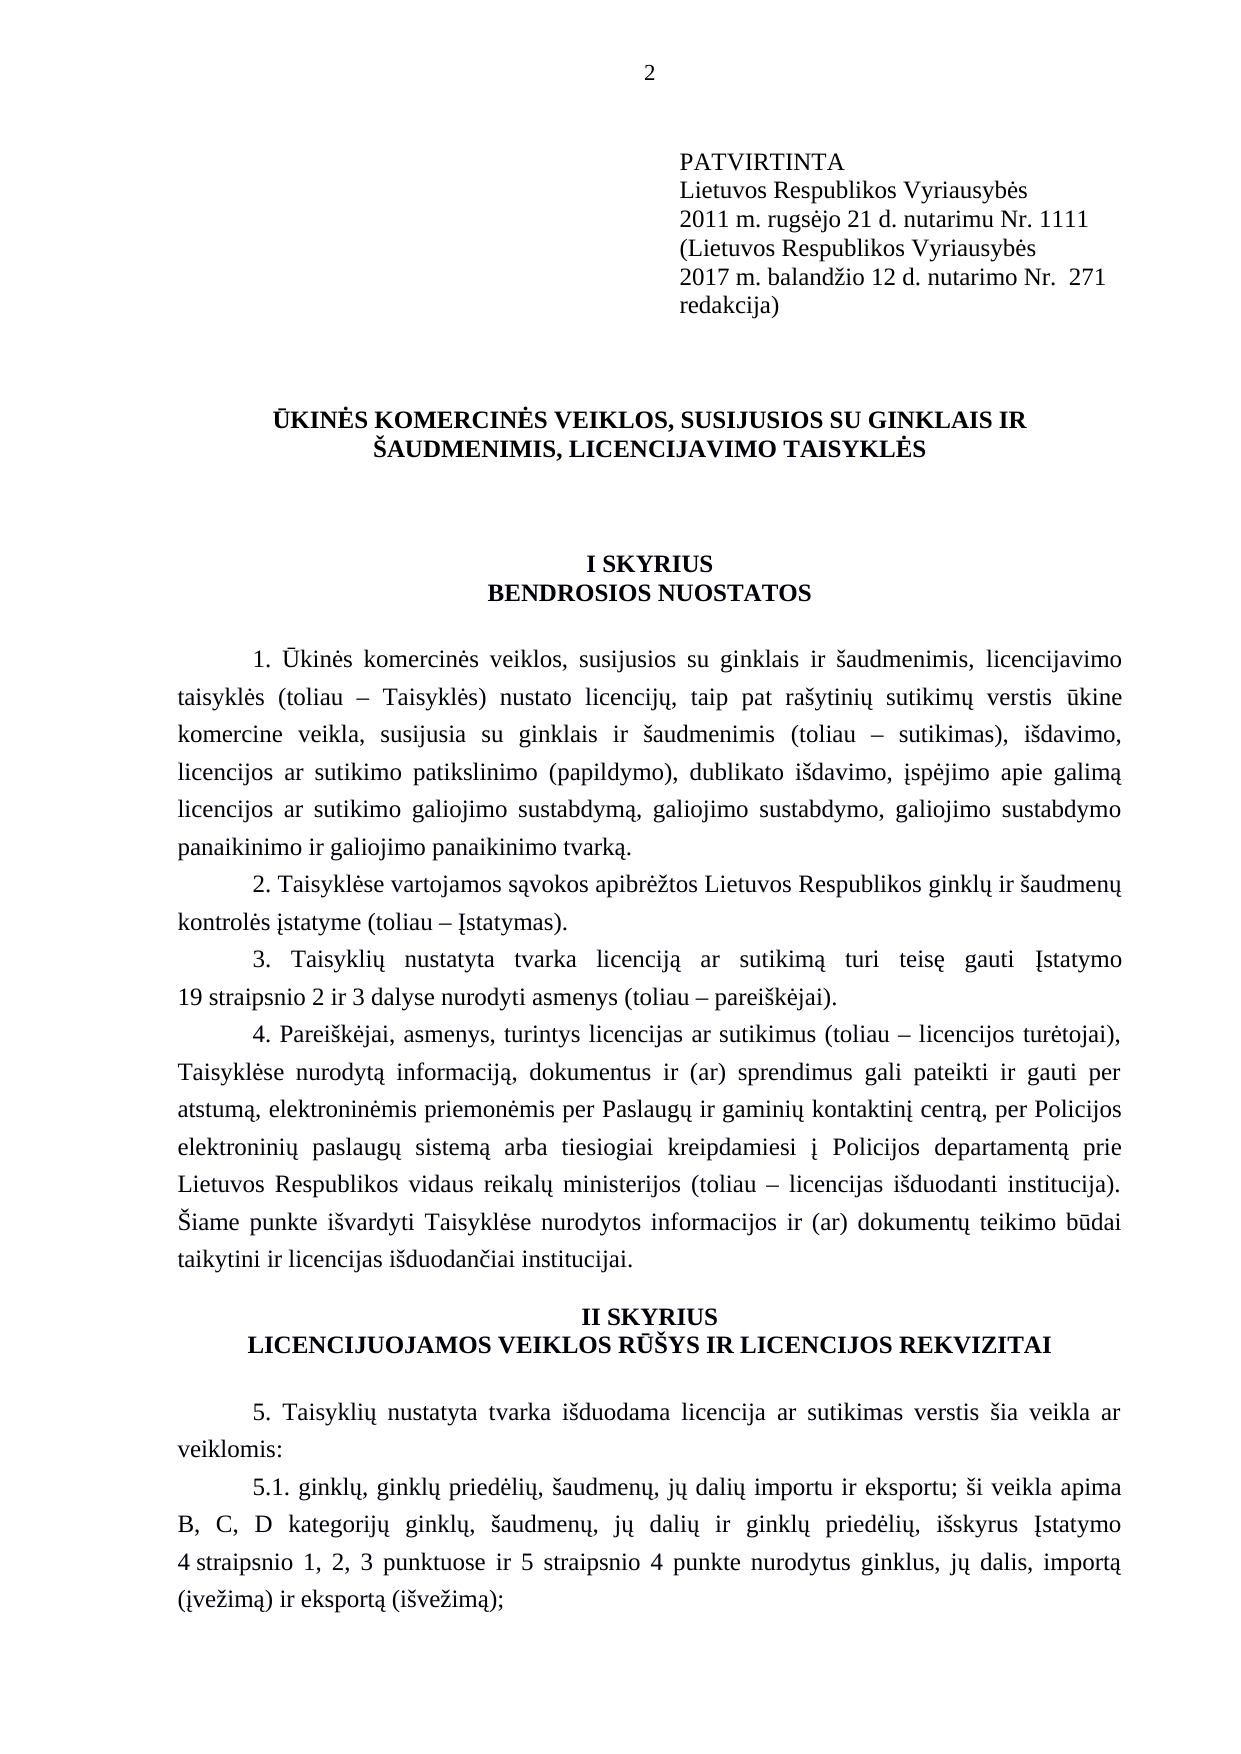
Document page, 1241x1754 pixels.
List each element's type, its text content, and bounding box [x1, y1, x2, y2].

text LICENCIJUOJAMOS VEIKLOS RŪŠYS IR LICENCIJOS REKVIZITAI [177, 1331, 1122, 1359]
text ŪKINĖS KOMERCINĖS VEIKLOS, SUSIJUSIOS SU GINKLAIS IR ŠAUDMENIMIS, LICENCIJAVIMO TAISYKLĖS [177, 406, 1122, 463]
text 3. Taisyklių nustatyta tvarka licenciją ar sutikimą turi teisę gauti Įstatymo 19 straipsnio 2 ir 3 dalyse nurodyti asmenys (toliau – pareiškėjai). [177, 936, 1122, 1011]
text 5. Taisyklių nustatyta tvarka išduodama licencija ar sutikimas verstis šia veikla ar veiklomis: [177, 1388, 1122, 1463]
text 5.1. ginklų, ginklų priedėlių, šaudmenų, jų dalių importu ir eksportu; ši veikla apima B, C, D kategorijų ginklų, šaudmenų, jų dalių ir ginklų priedėlių, išskyrus Įstatymo 4 straipsnio 1, 2, 3 punktuose ir 5 straipsnio 4 punkte nurodytus ginklus, jų dalis, importą (įvežimą) ir eksportą (išvežimą); [177, 1463, 1122, 1613]
text 4. Pareiškėjai, asmenys, turintys licencijas ar sutikimus (toliau – licencijos turėtojai), Taisyklėse nurodytą informaciją, dokumentus ir (ar) sprendimus gali pateikti ir gauti per atstumą, elektroninėmis priemonėmis per Paslaugų ir gaminių kontaktinį centrą, per Policijos elektroninių paslaugų sistemą arba tiesiogiai kreipdamiesi į Policijos departamentą prie Lietuvos Respublikos vidaus reikalų ministerijos (toliau – licencijas išduodanti institucija). Šiame punkte išvardyti Taisyklėse nurodytos informacijos ir (ar) dokumentų teikimo būdai taikytini ir licencijas išduodančiai institucijai. [177, 1011, 1122, 1273]
text II SKYRIUS [177, 1302, 1122, 1331]
text 2. Taisyklėse vartojamos sąvokos apibrėžtos Lietuvos Respublikos ginklų ir šaudmenų kontrolės įstatyme (toliau – Įstatymas). [177, 861, 1122, 936]
text BENDROSIOS NUOSTATOS [177, 578, 1122, 607]
text 1. Ūkinės komercinės veiklos, susijusios su ginklais ir šaudmenimis, licencijavimo taisyklės (toliau – Taisyklės) nustato licencijų, taip pat rašytinių sutikimų verstis ūkine komercine veikla, susijusia su ginklais ir šaudmenimis (toliau – sutikimas), išdavimo, licencijos ar sutikimo patikslinimo (papildymo), dublikato išdavimo, įspėjimo apie galimą licencijos ar sutikimo galiojimo sustabdymą, galiojimo sustabdymo, galiojimo sustabdymo panaikinimo ir galiojimo panaikinimo tvarką. [177, 636, 1122, 861]
text PATVIRTINTA Lietuvos Respublikos Vyriausybės 2011 m. rugsėjo 21 d. nutarimu Nr. 1111 (Lietuvos Respublikos Vyriausybės 2017 m. balandžio 12 d. nutarimo Nr. 271 redakcija) [679, 147, 1122, 319]
text I SKYRIUS [177, 549, 1122, 578]
